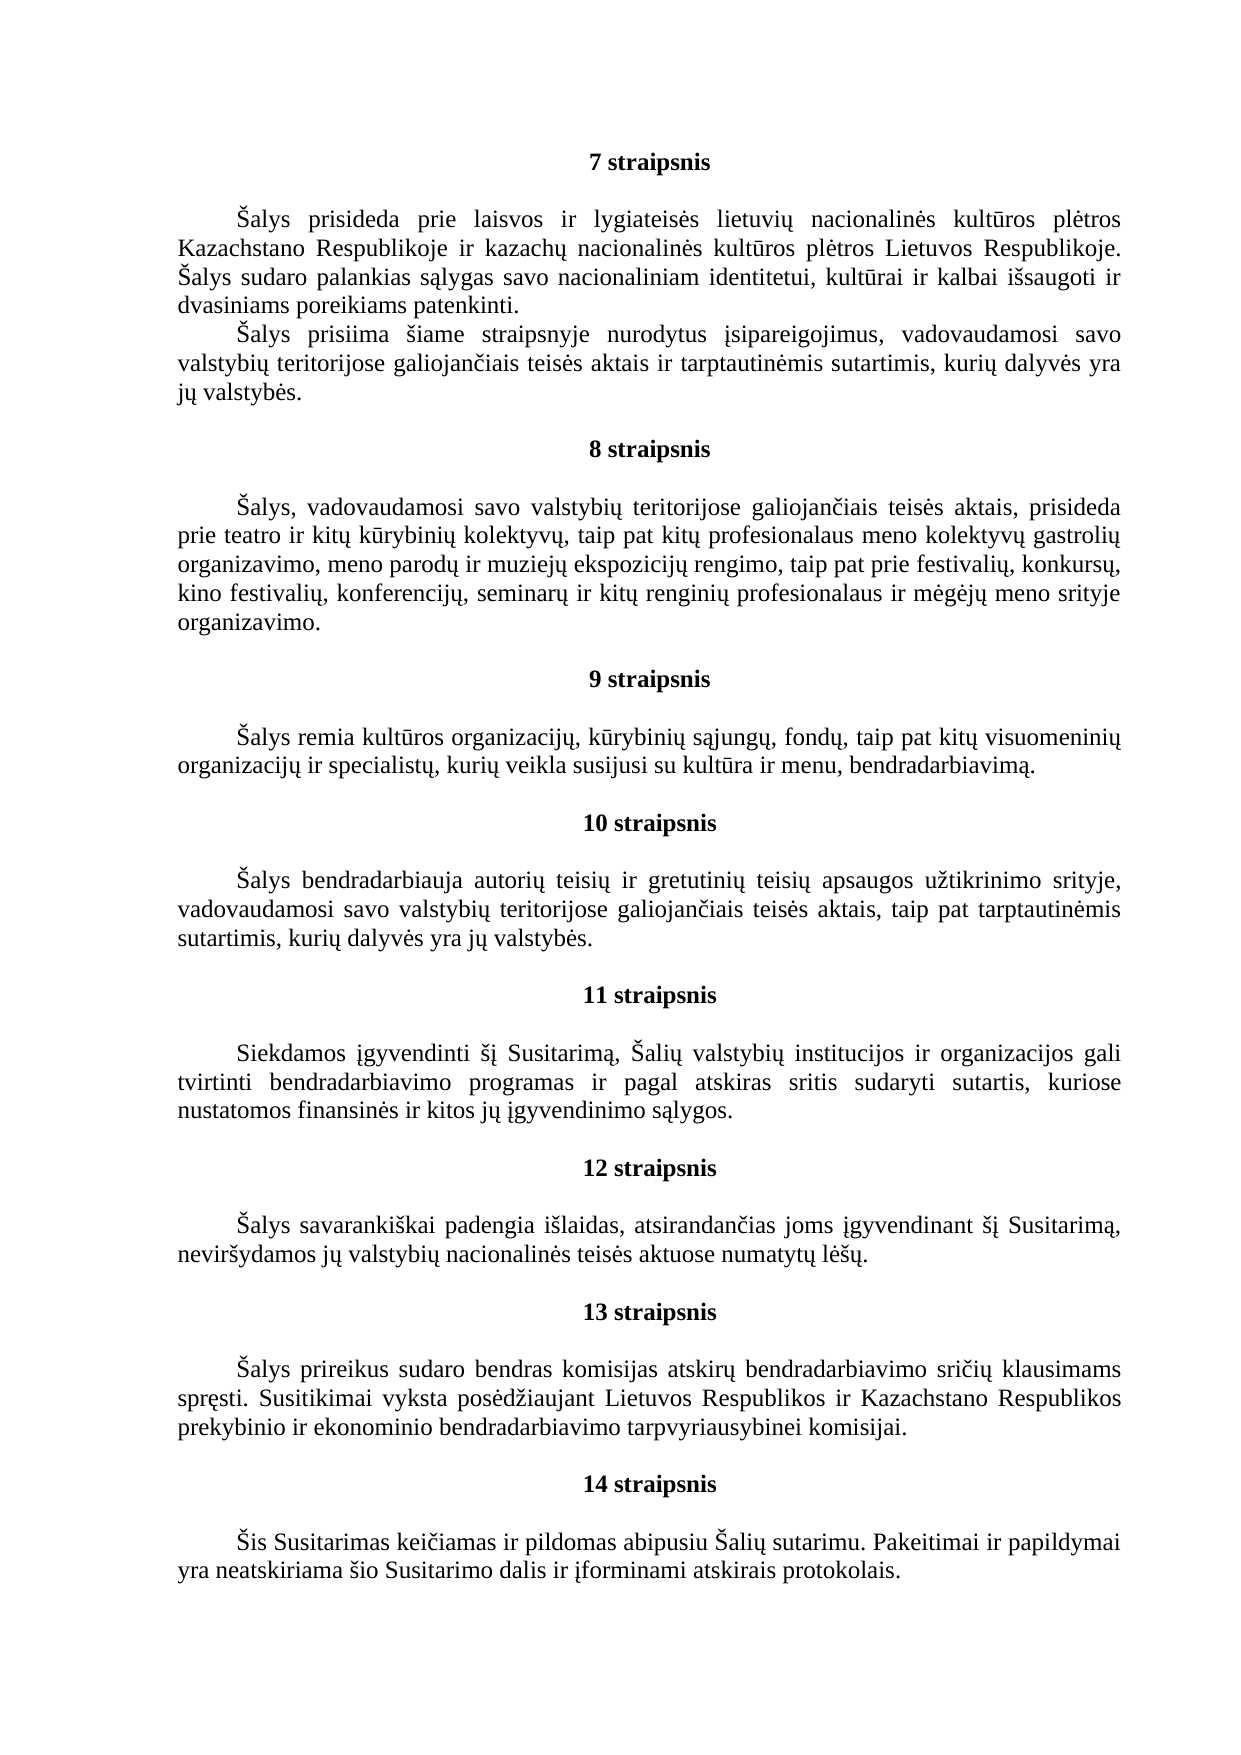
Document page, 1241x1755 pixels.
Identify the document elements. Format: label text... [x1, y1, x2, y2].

text Šalys savarankiškai padengia išlaidas, atsirandančias joms įgyvendinant šį Susitarimą, neviršydamos jų valstybių nacionalinės teisės aktuose numatytų lėšų. [177, 1211, 1122, 1268]
text 11 straipsnis [177, 981, 1122, 1009]
text 12 straipsnis [177, 1153, 1122, 1182]
text 8 straipsnis [177, 434, 1122, 463]
text Šalys, vadovaudamosi savo valstybių teritorijose galiojančiais teisės aktais, prisideda prie teatro ir kitų kūrybinių kolektyvų, taip pat kitų profesionalaus meno kolektyvų gastrolių organizavimo, meno parodų ir muziejų ekspozicijų rengimo, taip pat prie festivalių, konkursų, kino festivalių, konferencijų, seminarų ir kitų renginių profesionalaus ir mėgėjų meno srityje organizavimo. [177, 492, 1122, 636]
text Šalys remia kultūros organizacijų, kūrybinių sąjungų, fondų, taip pat kitų visuomeninių organizacijų ir specialistų, kurių veikla susijusi su kultūra ir menu, bendradarbiavimą. [177, 722, 1122, 779]
text 7 straipsnis [177, 147, 1122, 176]
text Šalys prireikus sudaro bendras komisijas atskirų bendradarbiavimo sričių klausimams spręsti. Susitikimai vyksta posėdžiaujant Lietuvos Respublikos ir Kazachstano Respublikos prekybinio ir ekonominio bendradarbiavimo tarpvyriausybinei komisijai. [177, 1354, 1122, 1441]
text Šalys prisiima šiame straipsnyje nurodytus įsipareigojimus, vadovaudamosi savo valstybių teritorijose galiojančiais teisės aktais ir tarptautinėmis sutartimis, kurių dalyvės yra jų valstybės. [177, 319, 1122, 406]
text Šis Susitarimas keičiamas ir pildomas abipusiu Šalių sutarimu. Pakeitimai ir papildymai yra neatskiriama šio Susitarimo dalis ir įforminami atskirais protokolais. [177, 1527, 1122, 1584]
text Šalys bendradarbiauja autorių teisių ir gretutinių teisių apsaugos užtikrinimo srityje, vadovaudamosi savo valstybių teritorijose galiojančiais teisės aktais, taip pat tarptautinėmis sutartimis, kurių dalyvės yra jų valstybės. [177, 866, 1122, 952]
text 10 straipsnis [177, 808, 1122, 837]
text Siekdamos įgyvendinti šį Susitarimą, Šalių valstybių institucijos ir organizacijos gali tvirtinti bendradarbiavimo programas ir pagal atskiras sritis sudaryti sutartis, kuriose nustatomos finansinės ir kitos jų įgyvendinimo sąlygos. [177, 1038, 1122, 1124]
text Šalys prisideda prie laisvos ir lygiateisės lietuvių nacionalinės kultūros plėtros Kazachstano Respublikoje ir kazachų nacionalinės kultūros plėtros Lietuvos Respublikoje. Šalys sudaro palankias sąlygas savo nacionaliniam identitetui, kultūrai ir kalbai išsaugoti ir dvasiniams poreikiams patenkinti. [177, 204, 1122, 319]
text 9 straipsnis [177, 664, 1122, 693]
text 14 straipsnis [177, 1469, 1122, 1498]
text 13 straipsnis [177, 1297, 1122, 1326]
